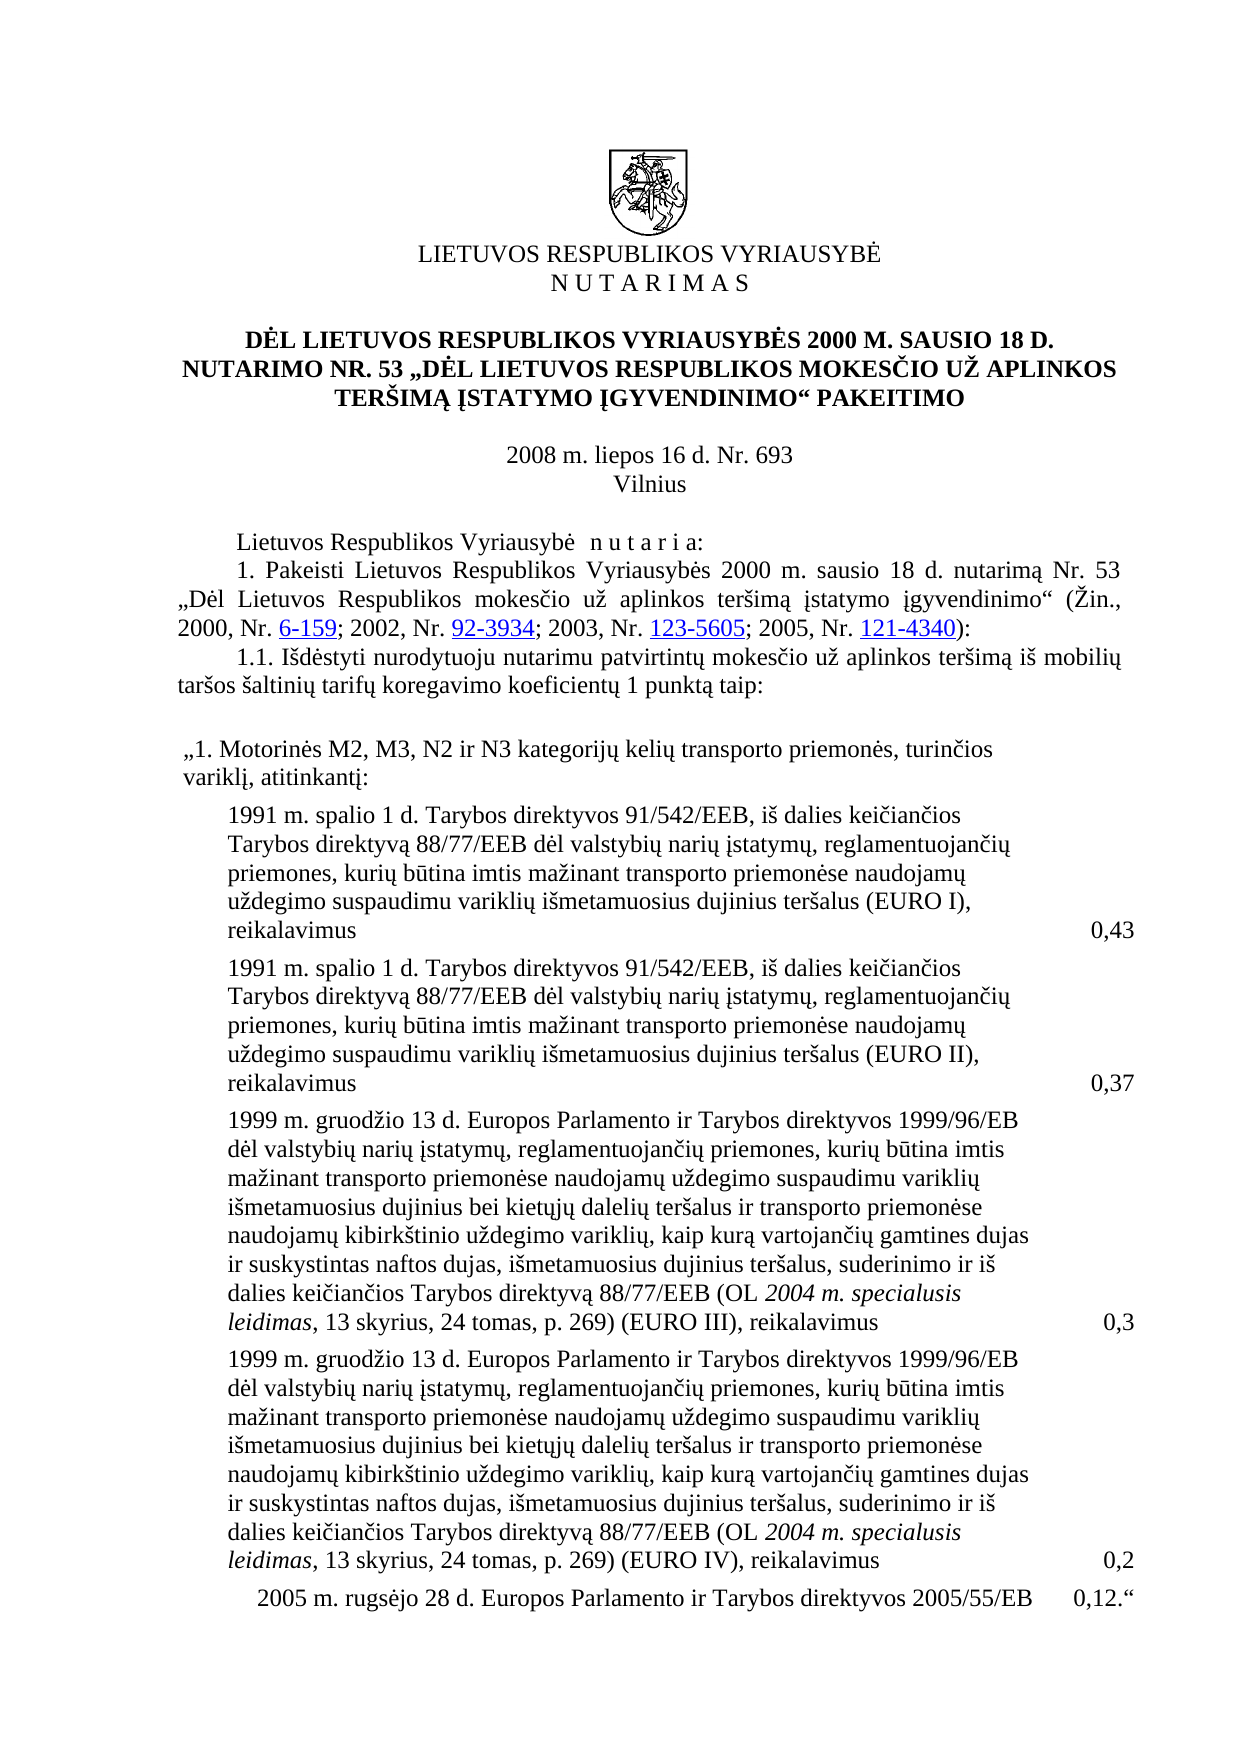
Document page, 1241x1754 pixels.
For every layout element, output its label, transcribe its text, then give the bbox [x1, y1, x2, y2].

text NUTARIMAS [177, 268, 1122, 297]
table_cell 2005 m. rugsėjo 28 d. Europos Parlamento ir Tarybos direktyvos 2005/55/EB [177, 1577, 1054, 1615]
table_cell 0,37 [1054, 947, 1140, 1099]
text DĖL LIETUVOS RESPUBLIKOS VYRIAUSYBĖS 2000 M. SAUSIO 18 D. NUTARIMO NR. 53 „DĖL LIETUVOS RESPUBLIKOS MOKESČIO UŽ APLINKOS TERŠIMĄ ĮSTATYMO ĮGYVENDINIMO“ PAKEITIMO [177, 325, 1122, 412]
text 1.1. Išdėstyti nurodytuoju nutarimu patvirtintų mokesčio už aplinkos teršimą iš mobilių taršos šaltinių tarifų koregavimo koeficientų 1 punktą taip: [177, 642, 1122, 699]
text 2008 m. liepos 16 d. Nr. 693 [177, 440, 1122, 469]
table_cell 1999 m. gruodžio 13 d. Europos Parlamento ir Tarybos direktyvos 1999/96/EB dėl valstybių narių įstatymų, reglamentuojančių priemones, kurių būtina imtis mažinant transporto priemonėse naudojamų uždegimo suspaudimu variklių išmetamuosius dujinius bei kietųjų dalelių teršalus ir transporto priemonėse naudojamų kibirkštinio uždegimo variklių, kaip kurą vartojančių gamtines dujas ir suskystintas naftos dujas, išmetamuosius dujinius teršalus, suderinimo ir iš dalies keičiančios Tarybos direktyvą 88/77/EEB (OL 2004 m. specialusis leidimas, 13 skyrius, 24 tomas, p. 269) (EURO IV), reikalavimus [177, 1338, 1054, 1577]
table_cell 0,43 [1054, 794, 1140, 947]
table_cell 0,3 [1054, 1099, 1140, 1338]
table_cell 0,12.“ [1054, 1577, 1140, 1615]
text Lietuvos Respublikos Vyriausybė nutaria: [177, 527, 1122, 555]
table_header „1. Motorinės M2, M3, N2 ir N3 kategorijų kelių transporto priemonės, turinčios variklį, atitinkantį: [177, 728, 1054, 794]
table_header [1054, 728, 1140, 794]
text 1. Pakeisti Lietuvos Respublikos Vyriausybės 2000 m. sausio 18 d. nutarimą Nr. 53 „Dėl Lietuvos Respublikos mokesčio už aplinkos teršimą įstatymo įgyvendinimo“ (Žin., 2000, Nr. 6-159; 2002, Nr. 92-3934; 2003, Nr. 123-5605; 2005, Nr. 121-4340): [177, 555, 1122, 642]
table_cell 1999 m. gruodžio 13 d. Europos Parlamento ir Tarybos direktyvos 1999/96/EB dėl valstybių narių įstatymų, reglamentuojančių priemones, kurių būtina imtis mažinant transporto priemonėse naudojamų uždegimo suspaudimu variklių išmetamuosius dujinius bei kietųjų dalelių teršalus ir transporto priemonėse naudojamų kibirkštinio uždegimo variklių, kaip kurą vartojančių gamtines dujas ir suskystintas naftos dujas, išmetamuosius dujinius teršalus, suderinimo ir iš dalies keičiančios Tarybos direktyvą 88/77/EEB (OL 2004 m. specialusis leidimas, 13 skyrius, 24 tomas, p. 269) (EURO III), reikalavimus [177, 1099, 1054, 1338]
table_cell 1991 m. spalio 1 d. Tarybos direktyvos 91/542/EEB, iš dalies keičiančios Tarybos direktyvą 88/77/EEB dėl valstybių narių įstatymų, reglamentuojančių priemones, kurių būtina imtis mažinant transporto priemonėse naudojamų uždegimo suspaudimu variklių išmetamuosius dujinius teršalus (EURO II), reikalavimus [177, 947, 1054, 1099]
table_cell 0,2 [1054, 1338, 1140, 1577]
table_cell 1991 m. spalio 1 d. Tarybos direktyvos 91/542/EEB, iš dalies keičiančios Tarybos direktyvą 88/77/EEB dėl valstybių narių įstatymų, reglamentuojančių priemones, kurių būtina imtis mažinant transporto priemonėse naudojamų uždegimo suspaudimu variklių išmetamuosius dujinius teršalus (EURO I), reikalavimus [177, 794, 1054, 947]
text Vilnius [177, 469, 1122, 498]
text Lietuvos Respublikos Vyriausybė [177, 239, 1122, 268]
